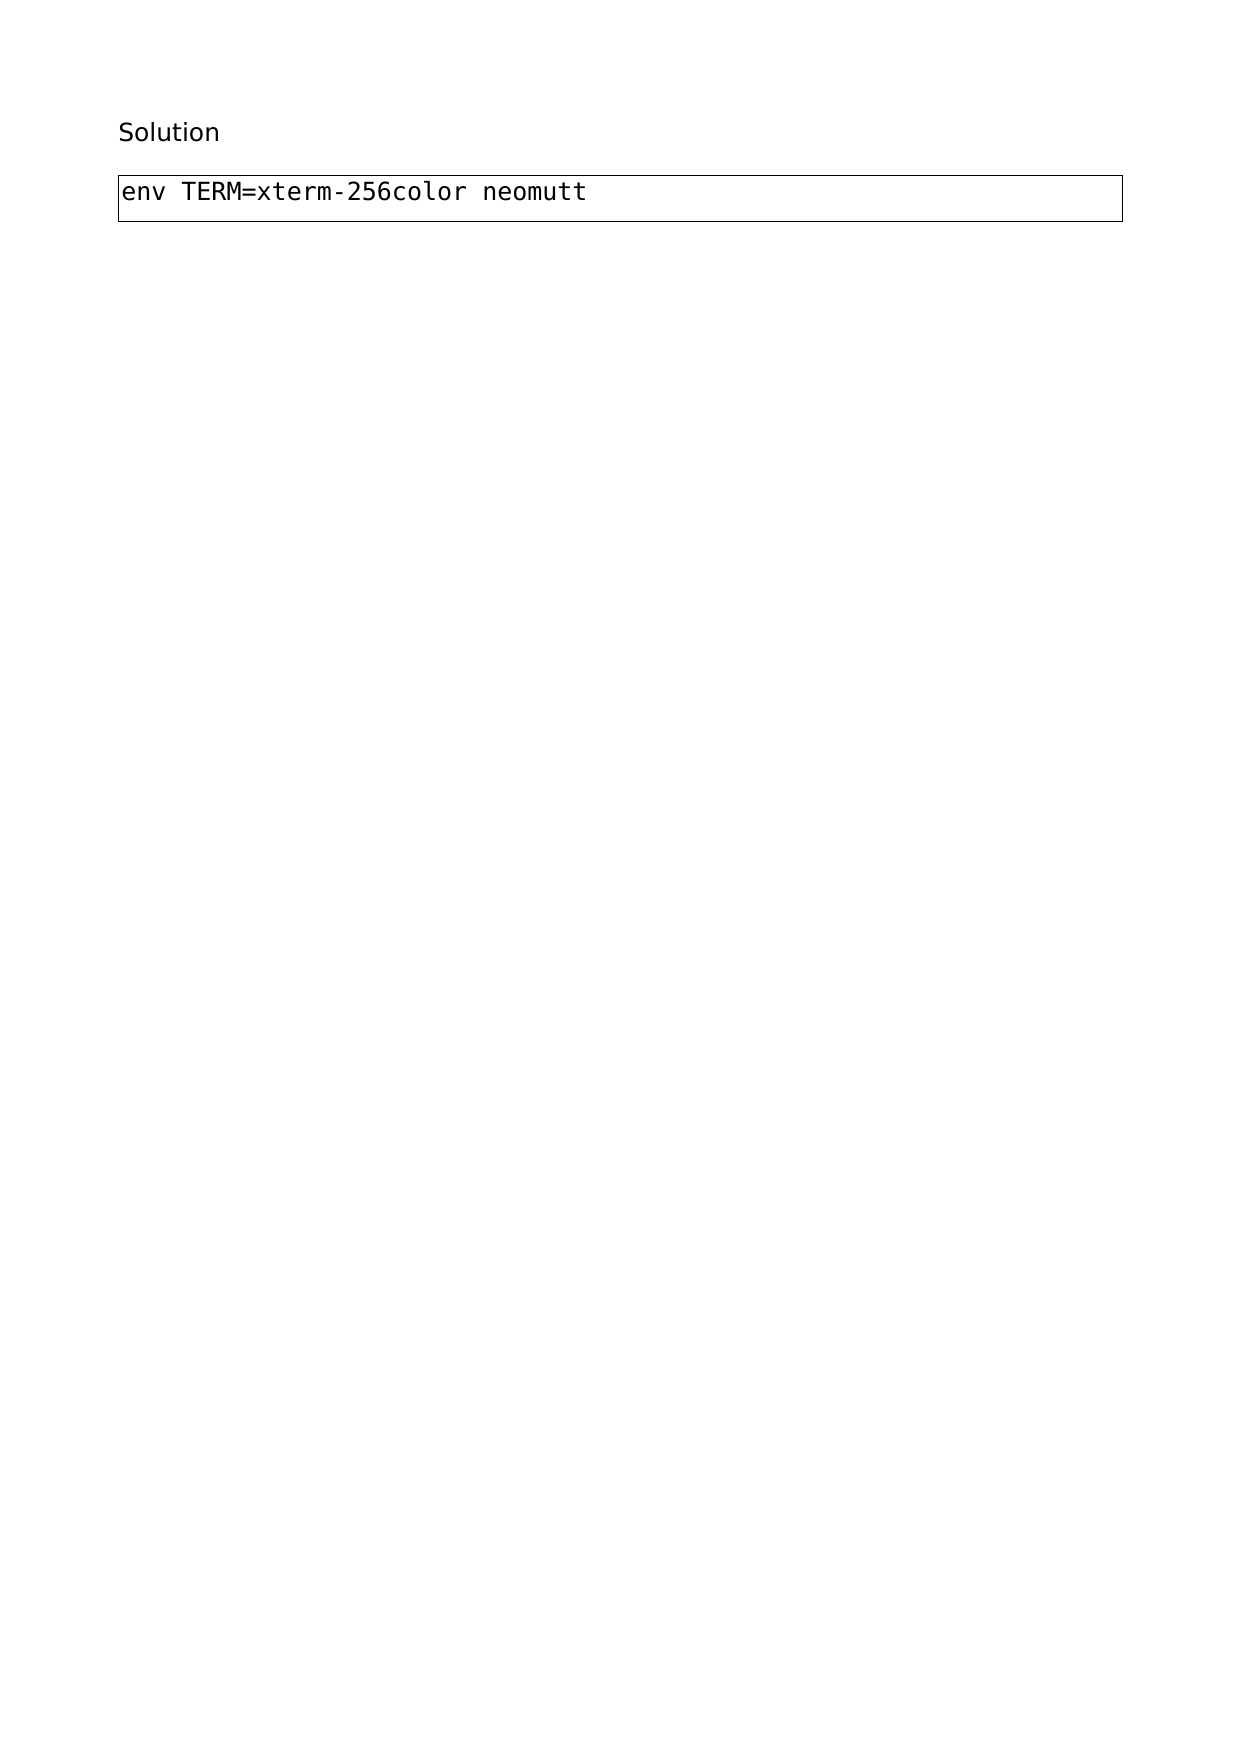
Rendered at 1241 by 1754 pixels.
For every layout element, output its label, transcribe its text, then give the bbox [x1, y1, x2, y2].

table_header env TERM=xterm-256color neomutt [119, 176, 1122, 221]
text Solution [118, 118, 1122, 147]
